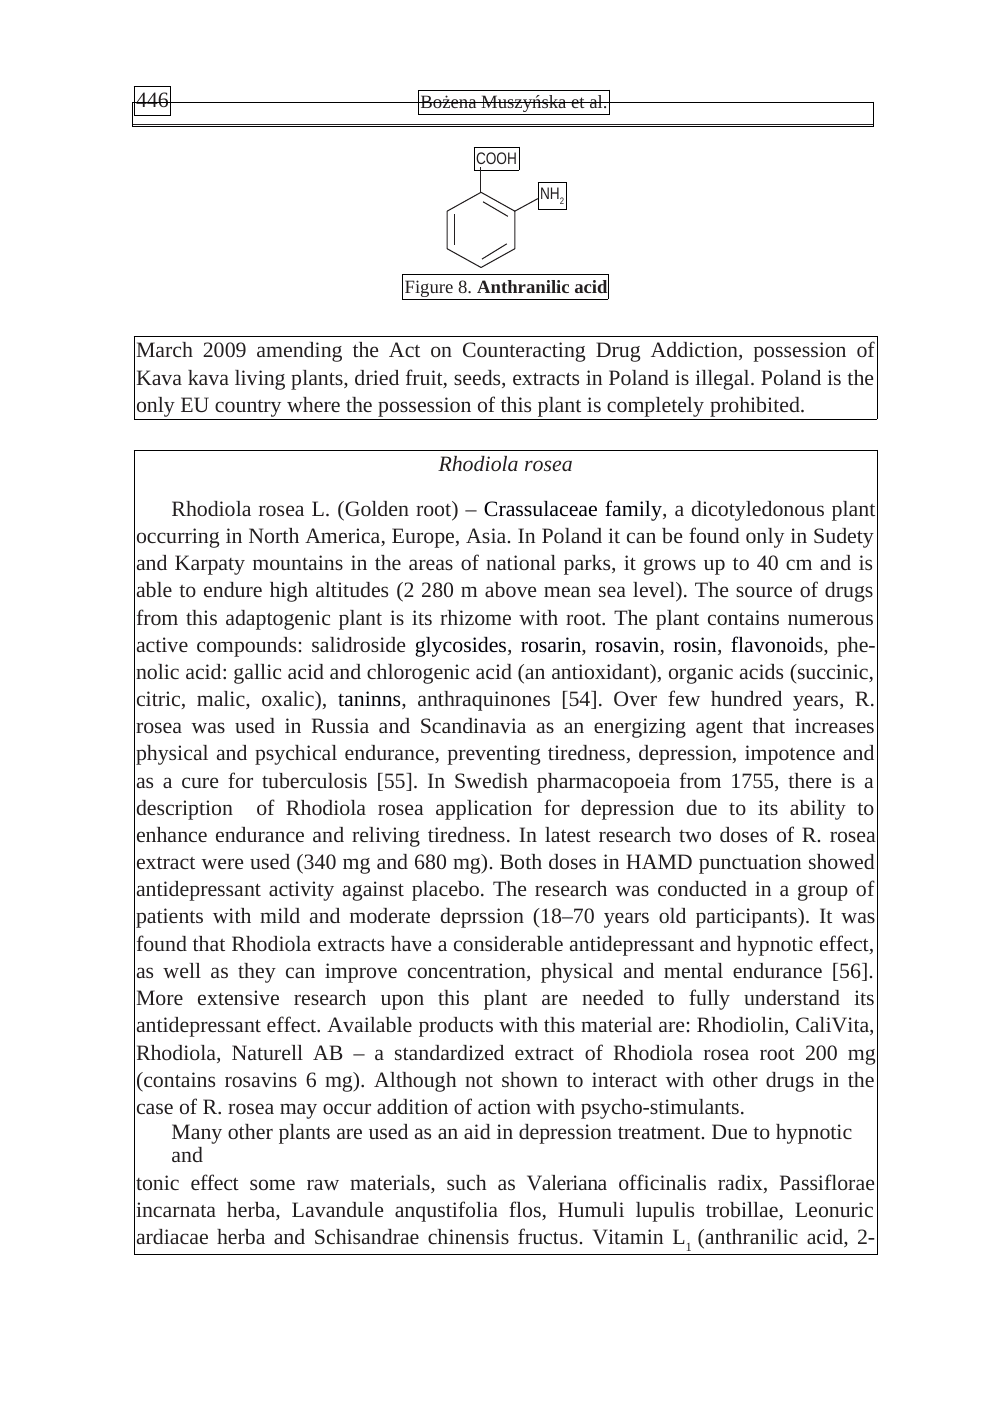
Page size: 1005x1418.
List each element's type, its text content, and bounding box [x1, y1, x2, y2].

text Bożena Muszyńska et al. [420, 103, 609, 112]
text tonic effect some raw materials, such as Valeriana officinalis radix, Passiflorae incarnata herba, Lavandule anqustifolia flos, Humuli lupulis trobillae, Leonuric ardiacae herba and Schisandrae chinensis fructus. Vitamin L1 (anthranilic acid, 2-aminobenzoic acid [136, 1169, 875, 1254]
text March 2009 amending the Act on Counteracting Drug Addiction, possession of Kava kava living plants, dried fruit, seeds, extracts in Poland is illegal. Poland is the only EU country where the possession of this plant is completely prohibited. [136, 337, 875, 417]
text Rhodiola rosea L. (Golden root) – Crassulaceae family, a dicotyledonous plant occurring in North America, Europe, Asia. In Poland it can be found only in Sudety and Karpaty mountains in the areas of national parks, it grows up to 40 cm and is able to endure high altitudes (2 280 m above mean sea level). The source of drugs from this adaptogenic plant is its rhizome with root. The plant contains numerous active compounds: salidroside glycosides, rosarin, rosavin, rosin, flavonoids, phe- nolic acid: gallic acid and chlorogenic acid (an antioxidant), organic acids (succinic, citric, malic, oxalic), taninns, anthraquinones [54]. Over few hundred years, R. rosea was used in Russia and Scandinavia as an energizing agent that increases physical and psychical endurance, preventing tiredness, depression, impotence and as a cure for tuberculosis [55]. In Swedish pharmacopoeia from 1755, there is a description of Rhodiola rosea application for depression due to its ability to enhance endurance and reliving tiredness. In latest research two doses of R. rosea extract were used (340 mg and 680 mg). Both doses in HAMD punctuation showed antidepressant activity against placebo. The research was conducted in a group of patients with mild and moderate deprssion (18–70 years old participants). It was found that Rhodiola extracts have a considerable antidepressant and hypnotic effect, as well as they can improve concentration, physical and mental endurance [56]. More extensive research upon this plant are needed to fully understand its antidepressant effect. Available products with this material are: Rhodiolin, CaliVita, Rhodiola, Naturell AB – a standardized extract of Rhodiola rosea root 200 mg (contains rosavins 6 mg). Although not shown to interact with other drugs in the case of R. rosea may occur addition of action with psycho-stimulants. [136, 496, 876, 1119]
text Rhodiola rosea [436, 451, 574, 476]
text COOH [476, 149, 518, 168]
text 446 [136, 103, 170, 113]
text 446 [136, 87, 170, 102]
text Many other plants are used as an aid in depression treatment. Due to hypnotic and [171, 1121, 877, 1167]
text NH2 [540, 184, 566, 206]
text Figure 8. Anthranilic acid [404, 276, 608, 297]
text Bożena Muszyńska et al. [420, 91, 609, 102]
